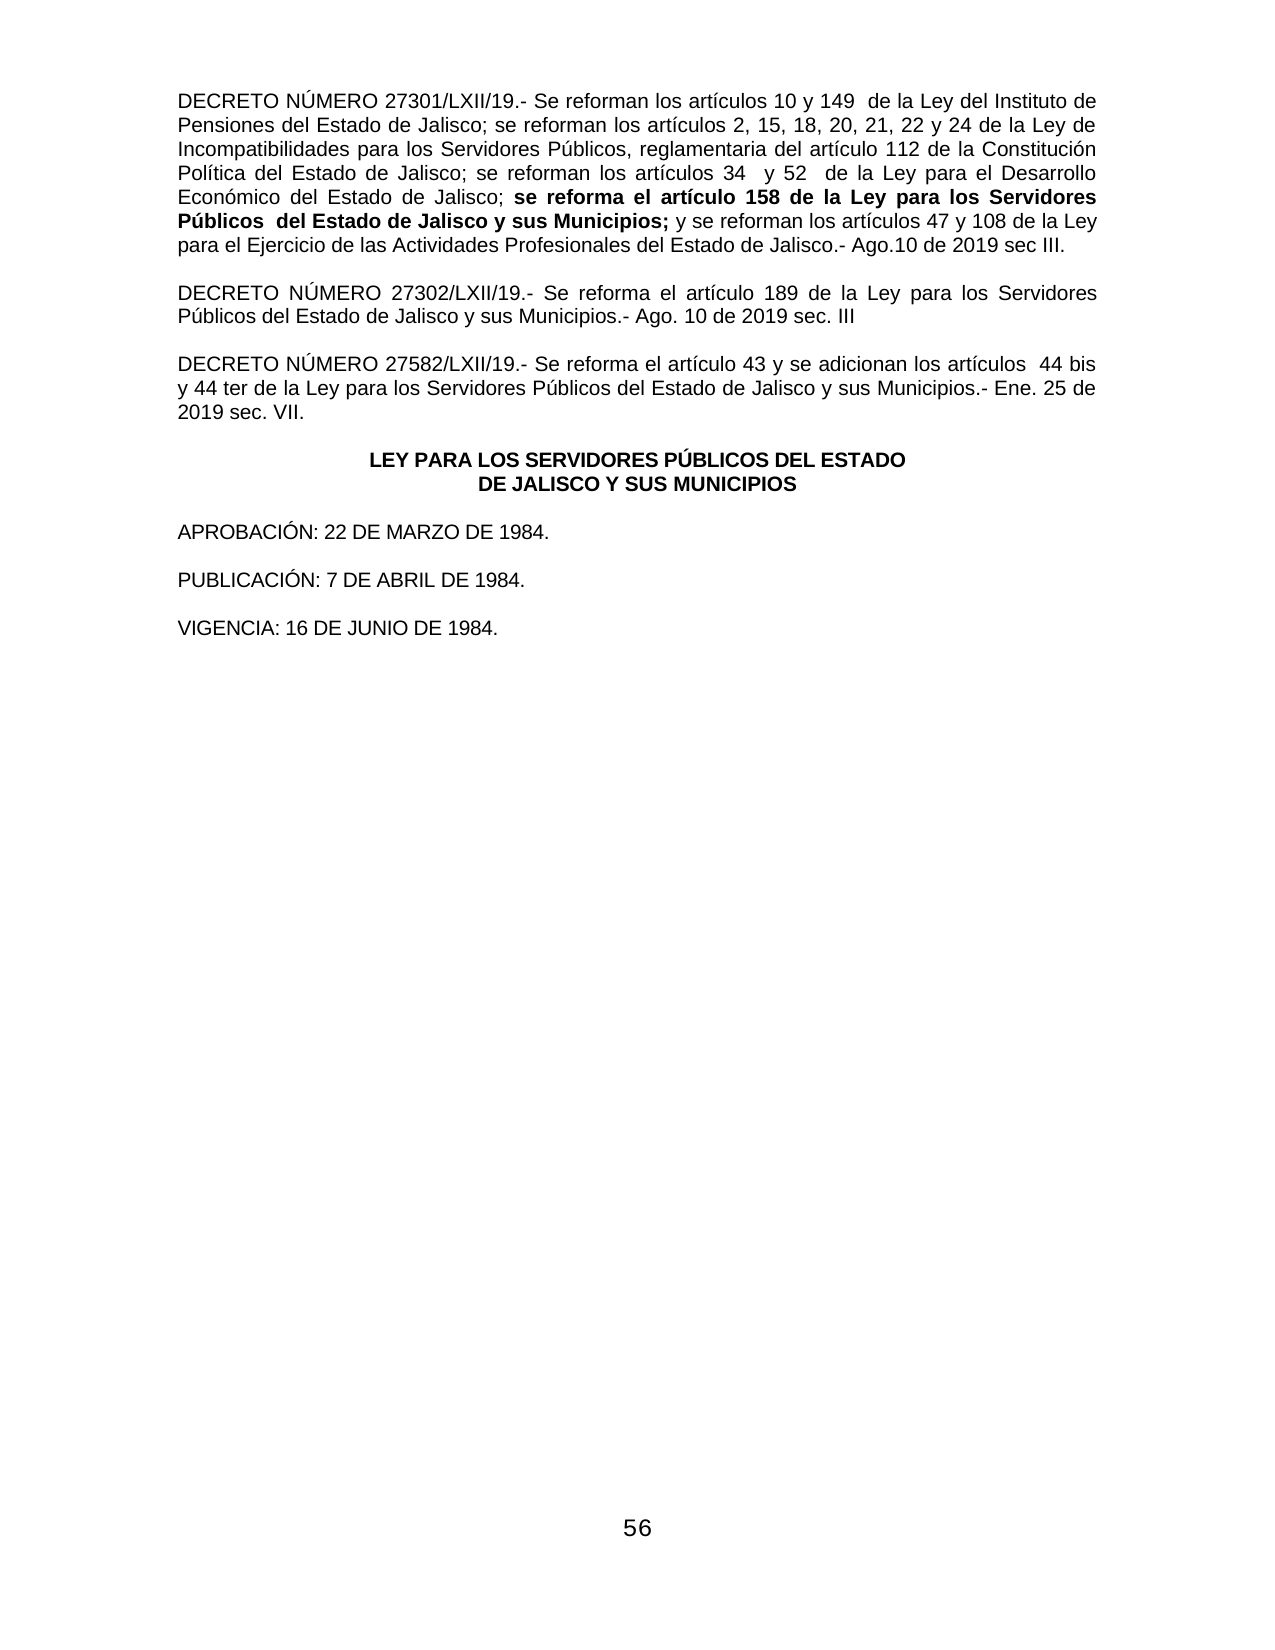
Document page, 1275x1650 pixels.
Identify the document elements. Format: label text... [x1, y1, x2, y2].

text DE JALISCO Y SUS MUNICIPIOS [177, 472, 1098, 496]
text PUBLICACIÓN: 7 DE ABRIL DE 1984. [177, 568, 1098, 592]
text APROBACIÓN: 22 DE MARZO DE 1984. [177, 520, 1098, 544]
text DECRETO NÚMERO 27302/LXII/19.- Se reforma el artículo 189 de la Ley para los Servidores Públicos del Estado de Jalisco y sus Municipios.- Ago. 10 de 2019 sec. III [177, 280, 1098, 328]
text VIGENCIA: 16 DE JUNIO DE 1984. [177, 616, 1098, 640]
text DECRETO NÚMERO 27582/LXII/19.- Se reforma el artículo 43 y se adicionan los artículos 44 bis y 44 ter de la Ley para los Servidores Públicos del Estado de Jalisco y sus Municipios.- Ene. 25 de 2019 sec. VII. [177, 352, 1098, 424]
text DECRETO NÚMERO 27301/LXII/19.- Se reforman los artículos 10 y 149 de la Ley del Instituto de Pensiones del Estado de Jalisco; se reforman los artículos 2, 15, 18, 20, 21, 22 y 24 de la Ley de Incompatibilidades para los Servidores Públicos, reglamentaria del artículo 112 de la Constitución Política del Estado de Jalisco; se reforman los artículos 34 y 52 de la Ley para el Desarrollo Económico del Estado de Jalisco; se reforma el artículo 158 de la Ley para los Servidores Públicos del Estado de Jalisco y sus Municipios; y se reforman los artículos 47 y 108 de la Ley para el Ejercicio de las Actividades Profesionales del Estado de Jalisco.- Ago.10 de 2019 sec III. [177, 89, 1098, 256]
text LEY PARA LOS SERVIDORES PÚBLICOS DEL ESTADO [177, 448, 1098, 472]
